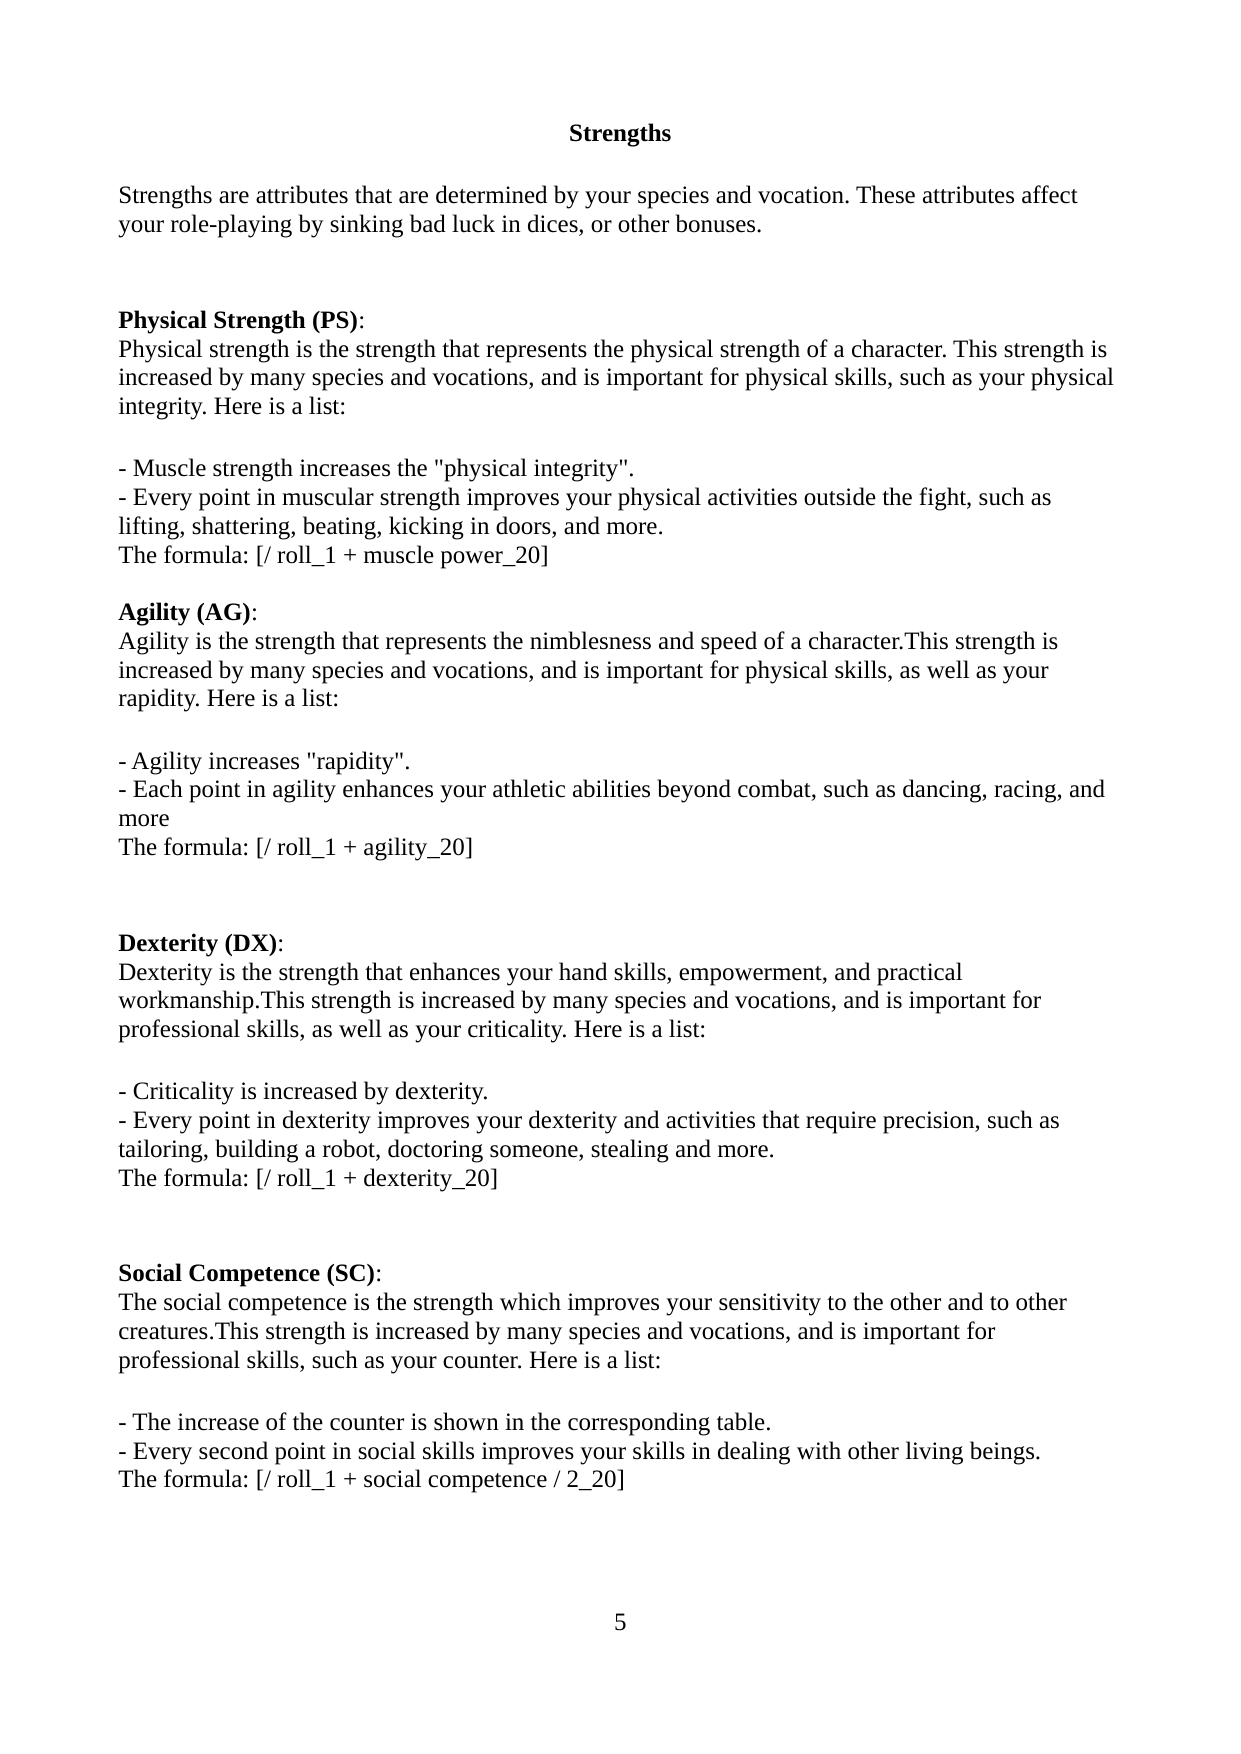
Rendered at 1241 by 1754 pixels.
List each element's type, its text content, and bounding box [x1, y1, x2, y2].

text Physical Strength (PS): [118, 305, 1122, 334]
text The formula: [/ roll_1 + muscle power_20] [118, 540, 1122, 568]
text Agility (AG): [118, 597, 1122, 626]
text - Agility increases "rapidity". - Each point in agility enhances your athletic abilities beyond combat, such as dancing, racing, and more The formula: [/ roll_1 + agility_20] Dexterity (DX): Dexterity is the strength that enhances your hand skills, empowerment, and practical workmanship.This strength is increased by many species and vocations, and is important for professional skills, as well as your criticality. Here is a list: - Criticality is increased by dexterity. - Every point in dexterity improves your dexterity and activities that require precision, such as tailoring, building a robot, doctoring someone, stealing and more. The formula: [/ roll_1 + dexterity_20] Social Competence (SC): The social competence is the strength which improves your sensitivity to the other and to other creatures.This strength is increased by many species and vocations, and is important for professional skills, such as your counter. Here is a list: - The increase of the counter is shown in the corresponding table. - Every second point in social skills improves your skills in dealing with other living beings. The formula: [/ roll_1 + social competence / 2_20] [118, 746, 1122, 1493]
text Physical strength is the strength that represents the physical strength of a character. This strength is increased by many species and vocations, and is important for physical skills, such as your physical integrity. Here is a list: [118, 334, 1122, 453]
text Agility is the strength that represents the nimblesness and speed of a character.This strength is increased by many species and vocations, and is important for physical skills, as well as your rapidity. Here is a list: [118, 626, 1122, 746]
text Strengths are attributes that are determined by your species and vocation. These attributes affect your role-playing by sinking bad luck in dices, or other bonuses. [118, 147, 1122, 271]
text - Muscle strength increases the "physical integrity". - Every point in muscular strength improves your physical activities outside the fight, such as lifting, shattering, beating, kicking in doors, and more. [118, 453, 1122, 540]
text Strengths [118, 118, 1122, 147]
